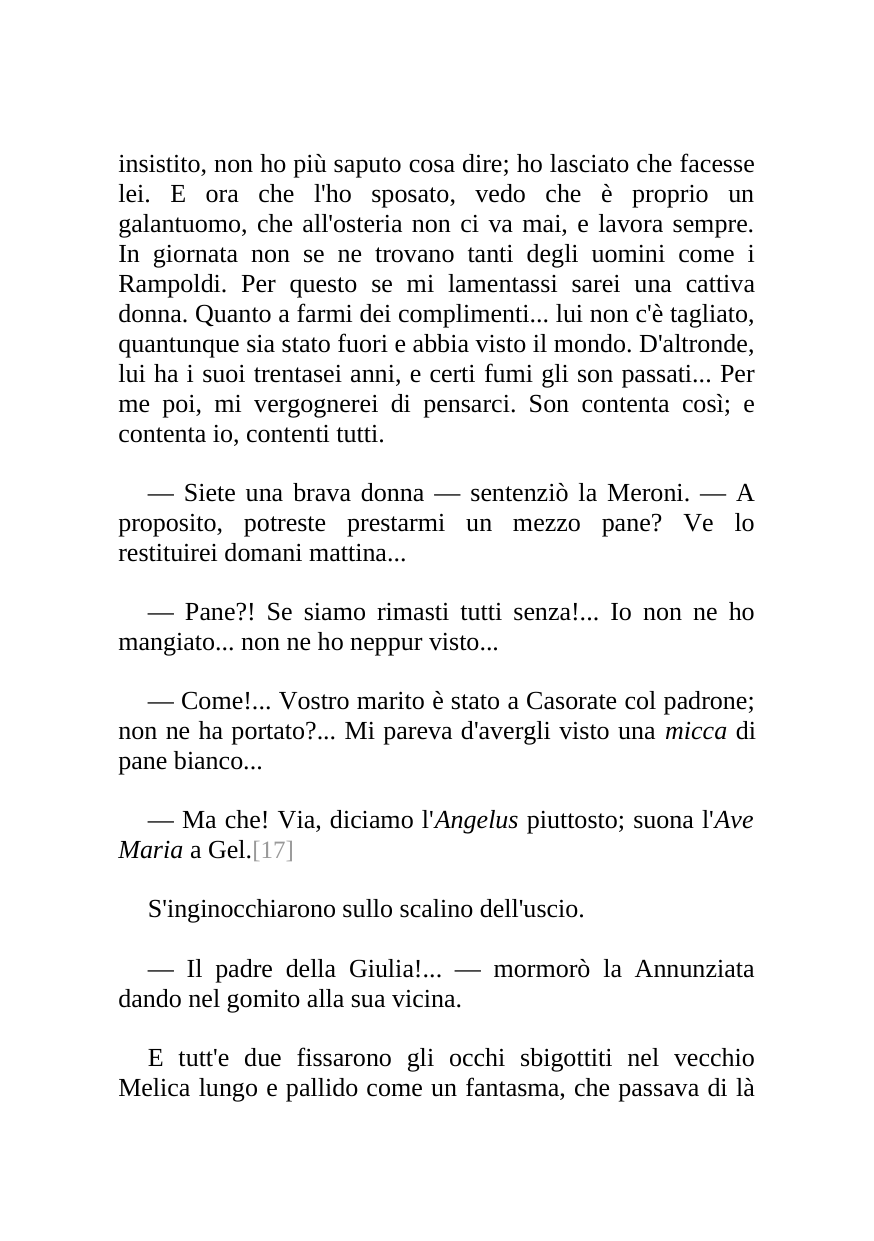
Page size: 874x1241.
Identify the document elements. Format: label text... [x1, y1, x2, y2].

text E tutt'e due fissarono gli occhi sbigottiti nel vecchio Melica lungo e pallido come un fantasma, che passava di là [118, 1042, 756, 1102]
text — Come!... Vostro marito è stato a Casorate col padrone; non ne ha portato?... Mi pareva d'avergli visto una micca di pane bianco... [118, 685, 756, 775]
text — Pane?! Se siamo rimasti tutti senza!... Io non ne ho mangiato... non ne ho neppur visto... [118, 596, 756, 656]
text S'inginocchiarono sullo scalino dell'uscio. [118, 893, 756, 923]
text — Siete una brava donna — sentenziò la Meroni. — A proposito, potreste prestarmi un mezzo pane? Ve lo restituirei domani mattina... [118, 477, 756, 567]
text — Il padre della Giulia!... — mormorò la Annunziata dando nel gomito alla sua vicina. [118, 953, 756, 1013]
text insistito, non ho più saputo cosa dire; ho lasciato che facesse lei. E ora che l'ho sposato, vedo che è proprio un galantuomo, che all'osteria non ci va mai, e lavora sempre. In giornata non se ne trovano tanti degli uomini come i Rampoldi. Per questo se mi lamentassi sarei una cattiva donna. Quanto a farmi dei complimenti... lui non c'è tagliato, quantunque sia stato fuori e abbia visto il mondo. D'altronde, lui ha i suoi trentasei anni, e certi fumi gli son passati... Per me poi, mi vergognerei di pensarci. Son contenta così; e contenta io, contenti tutti. [118, 148, 756, 448]
text — Ma che! Via, diciamo l'Angelus piuttosto; suona l'Ave Maria a Gel.[17] [118, 804, 756, 864]
